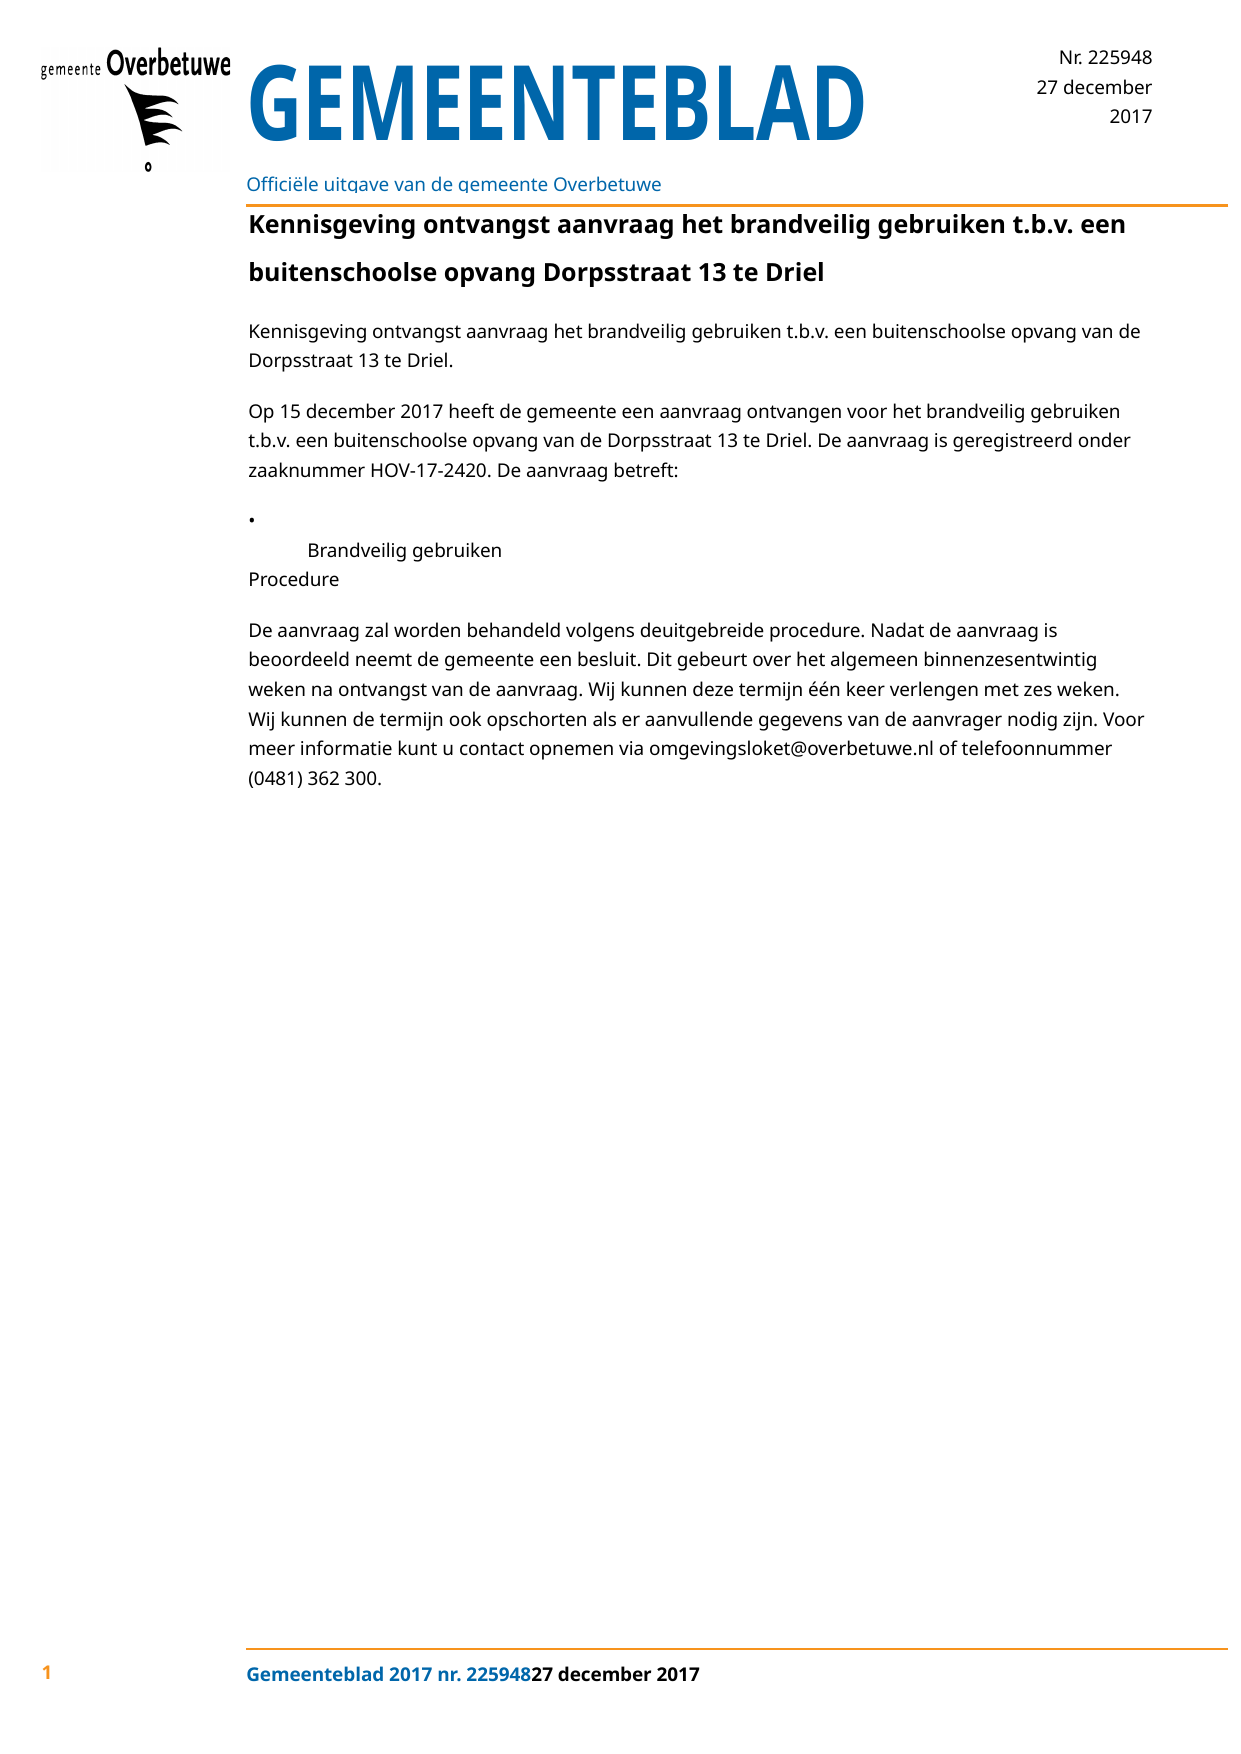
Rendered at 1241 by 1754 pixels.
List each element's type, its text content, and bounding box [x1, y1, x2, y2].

text Kennisgeving ontvangst aanvraag het brandveilig gebruiken t.b.v. een buitenschoolse opvang van de Dorpsstraat 13 te Driel. [248, 318, 1152, 373]
text Op 15 december 2017 heeft de gemeente een aanvraag ontvangen voor het brandveilig gebruiken t.b.v. een buitenschoolse opvang van de Dorpsstraat 13 te Driel. De aanvraag is geregistreerd onder zaaknummer HOV-17-2420. De aanvraag betreft: [248, 398, 1152, 483]
text Procedure [248, 567, 1152, 592]
text De aanvraag zal worden behandeld volgens deuitgebreide procedure. Nadat de aanvraag is beoordeeld neemt de gemeente een besluit. Dit gebeurt over het algemeen binnenzesentwintig weken na ontvangst van de aanvraag. Wij kunnen deze termijn één keer verlengen met zes weken. Wij kunnen de termijn ook opschorten als er aanvullende gegevens van de aanvrager nodig zijn. Voor meer informatie kunt u contact opnemen via omgevingsloket@overbetuwe.nl of telefoonnummer (0481) 362 300. [248, 617, 1152, 791]
text Kennisgeving ontvangst aanvraag het brandveilig gebruiken t.b.v. een buitenschoolse opvang Dorpsstraat 13 te Driel [248, 207, 1152, 288]
list Brandveilig gebruiken [248, 537, 1152, 563]
picture [41, 47, 231, 172]
